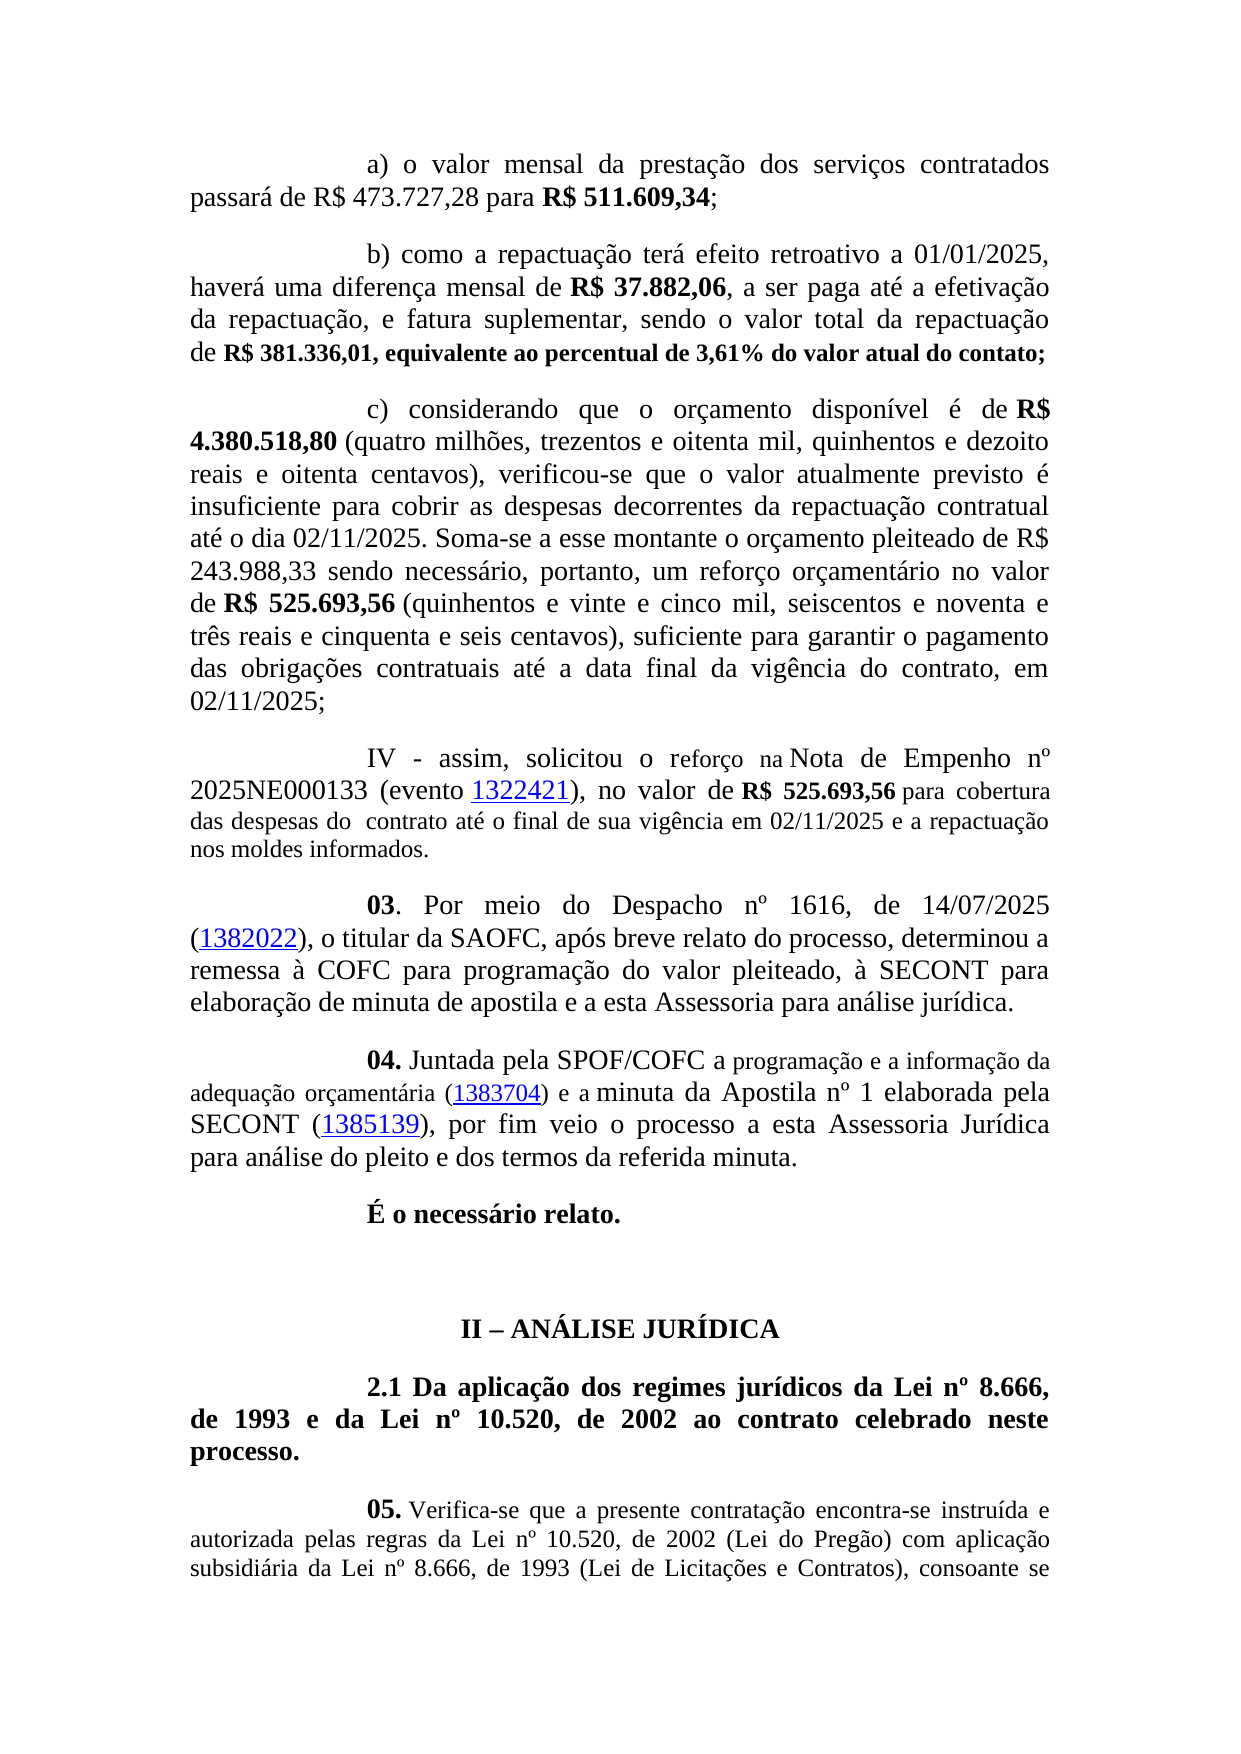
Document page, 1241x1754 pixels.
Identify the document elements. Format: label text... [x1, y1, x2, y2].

text É o necessário relato. [190, 1197, 1051, 1230]
text II – ANÁLISE JURÍDICA [190, 1312, 1051, 1344]
text b) como a repactuação terá efeito retroativo a 01/01/2025, haverá uma diferença mensal de R$ 37.882,06, a ser paga até a efetivação da repactuação, e fatura suplementar, sendo o valor total da repactuação de R$ 381.336,01, equivalente ao percentual de 3,61% do valor atual do contato; [190, 237, 1051, 367]
text 04. Juntada pela SPOF/COFC a programação e a informação da adequação orçamentária (1383704) e a minuta da Apostila nº 1 elaborada pela SECONT (1385139), por fim veio o processo a esta Assessoria Jurídica para análise do pleito e dos termos da referida minuta. [190, 1043, 1051, 1172]
text 05. Verifica-se que a presente contratação encontra-se instruída e autorizada pelas regras da Lei nº 10.520, de 2002 (Lei do Pregão) com aplicação subsidiária da Lei nº 8.666, de 1993 (Lei de Licitações e Contratos), consoante se [190, 1492, 1051, 1582]
text a) o valor mensal da prestação dos serviços contratados passará de R$ 473.727,28 para R$ 511.609,34; [190, 148, 1051, 212]
text 03. Por meio do Despacho nº 1616, de 14/07/2025 (1382022), o titular da SAOFC, após breve relato do processo, determinou a remessa à COFC para programação do valor pleiteado, à SECONT para elaboração de minuta de apostila e a esta Assessoria para análise jurídica. [190, 888, 1051, 1018]
text c) considerando que o orçamento disponível é de R$ 4.380.518,80 (quatro milhões, trezentos e oitenta mil, quinhentos e dezoito reais e oitenta centavos), verificou-se que o valor atualmente previsto é insuficiente para cobrir as despesas decorrentes da repactuação contratual até o dia 02/11/2025. Soma-se a esse montante o orçamento pleiteado de R$ 243.988,33 sendo necessário, portanto, um reforço orçamentário no valor de R$ 525.693,56 (quinhentos e vinte e cinco mil, seiscentos e noventa e três reais e cinquenta e seis centavos), suficiente para garantir o pagamento das obrigações contratuais até a data final da vigência do contrato, em 02/11/2025; [190, 392, 1051, 716]
text 2.1 Da aplicação dos regimes jurídicos da Lei nº 8.666, de 1993 e da Lei nº 10.520, de 2002 ao contrato celebrado neste processo. [190, 1369, 1051, 1467]
text IV - assim, solicitou o reforço na Nota de Empenho nº 2025NE000133 (evento 1322421), no valor de R$ 525.693,56 para cobertura das despesas do contrato até o final de sua vigência em 02/11/2025 e a repactuação nos moldes informados. [190, 741, 1051, 863]
